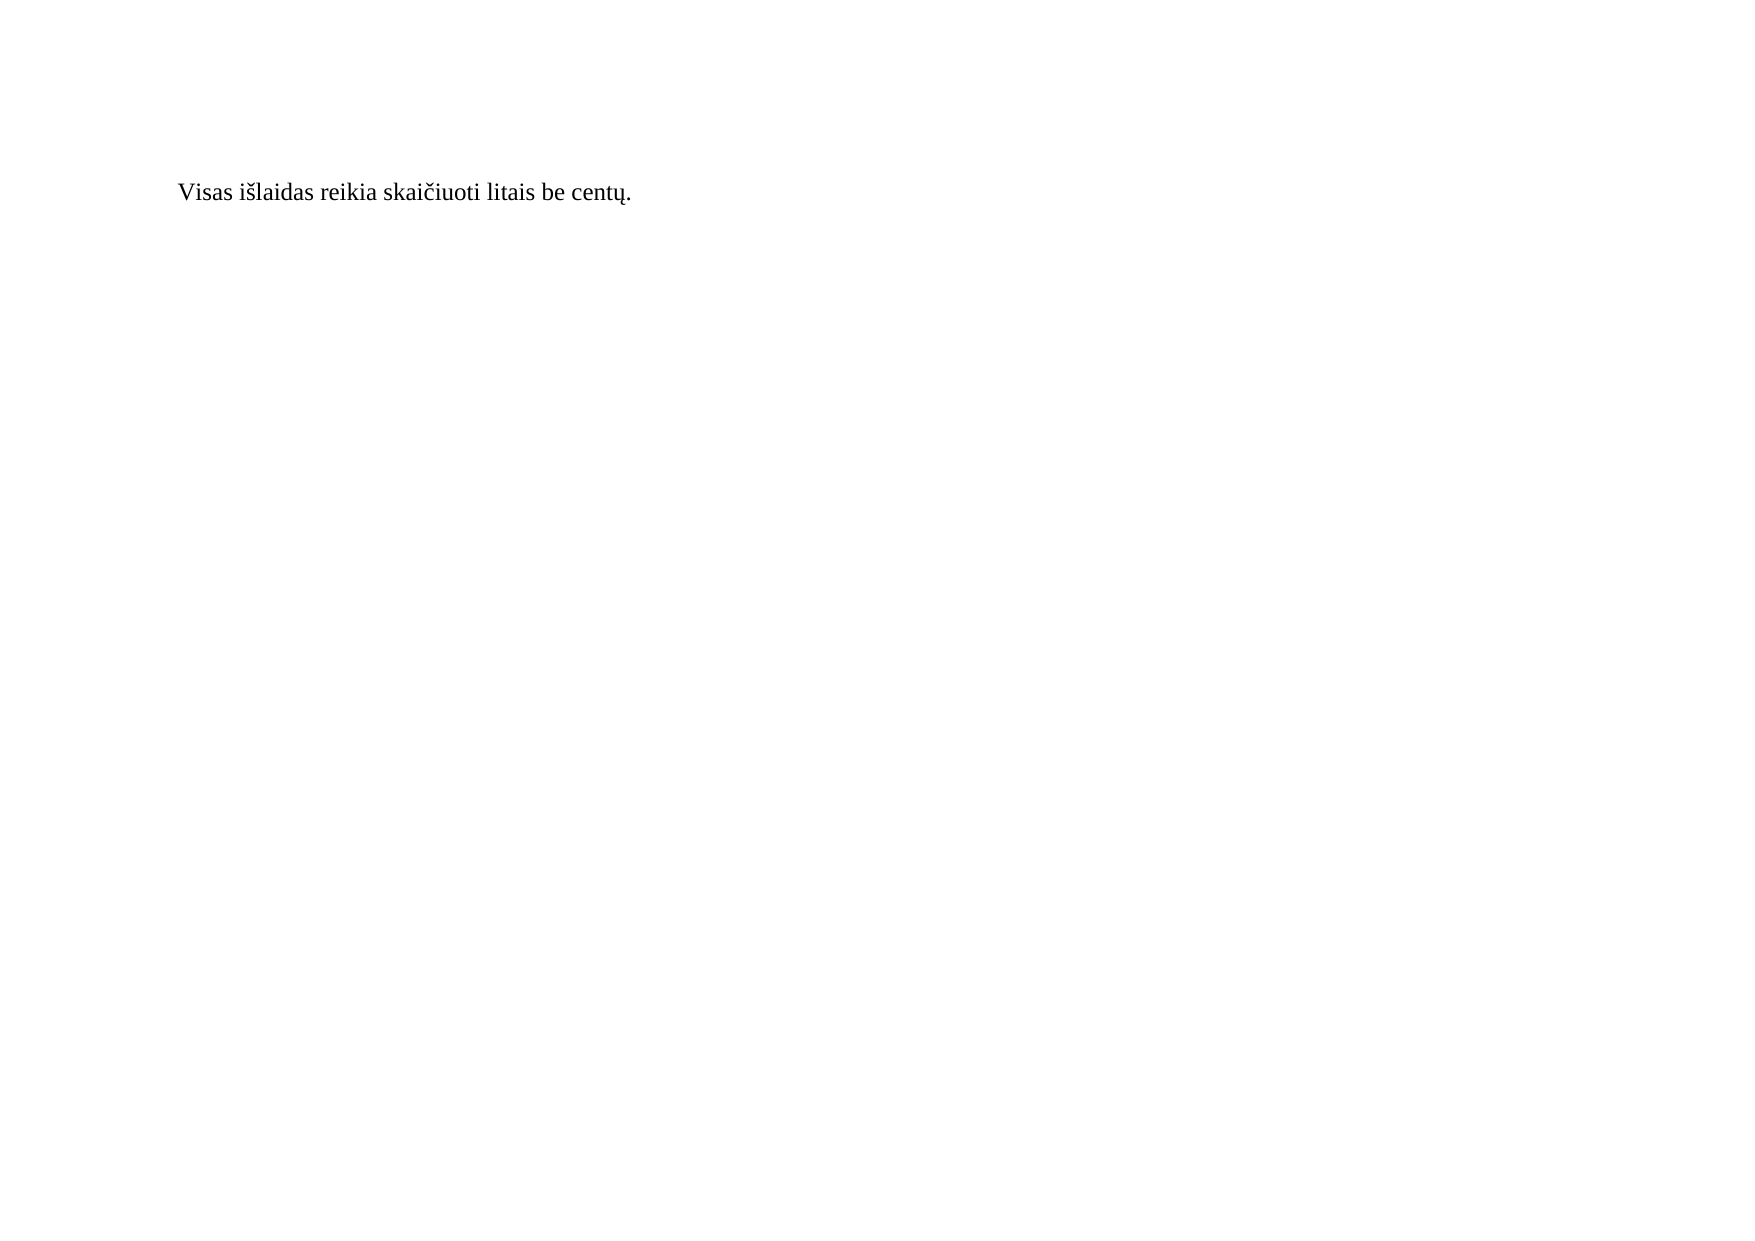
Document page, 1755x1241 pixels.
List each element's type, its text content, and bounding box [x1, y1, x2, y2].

text Visas išlaidas reikia skaičiuoti litais be centų. [177, 177, 1695, 206]
